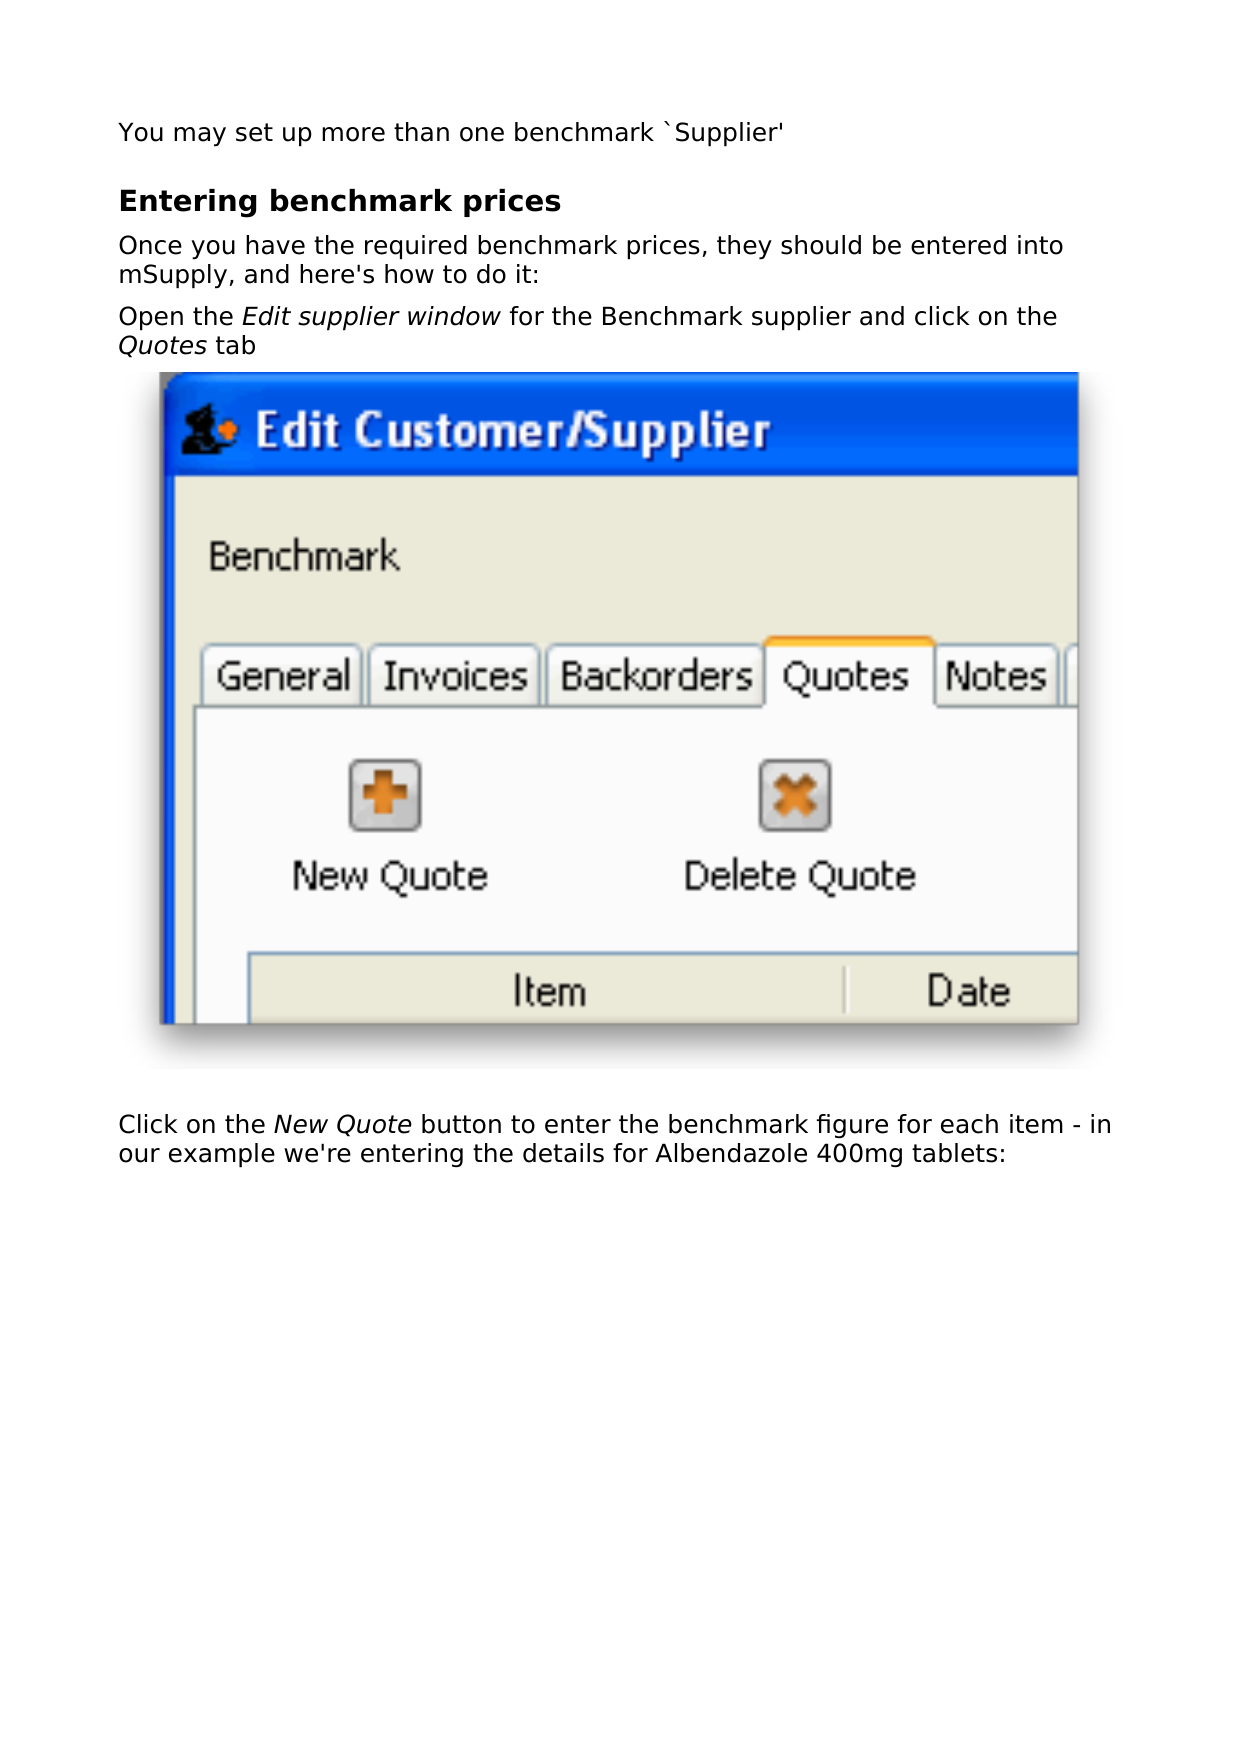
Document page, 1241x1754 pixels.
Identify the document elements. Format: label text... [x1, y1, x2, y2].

subtitle Entering benchmark prices [118, 185, 1122, 219]
text You may set up more than one benchmark `Supplier' [118, 118, 1122, 147]
text Click on the New Quote button to enter the benchmark figure for each item - in our example we're entering the details for Albendazole 400mg tablets: [118, 1110, 1122, 1169]
text Once you have the required benchmark prices, they should be entered into mSupply, and here's how to do it: [118, 231, 1122, 289]
text Open the Edit supplier window for the Benchmark supplier and click on the Quotes tab [118, 302, 1122, 360]
picture [118, 372, 1123, 1069]
